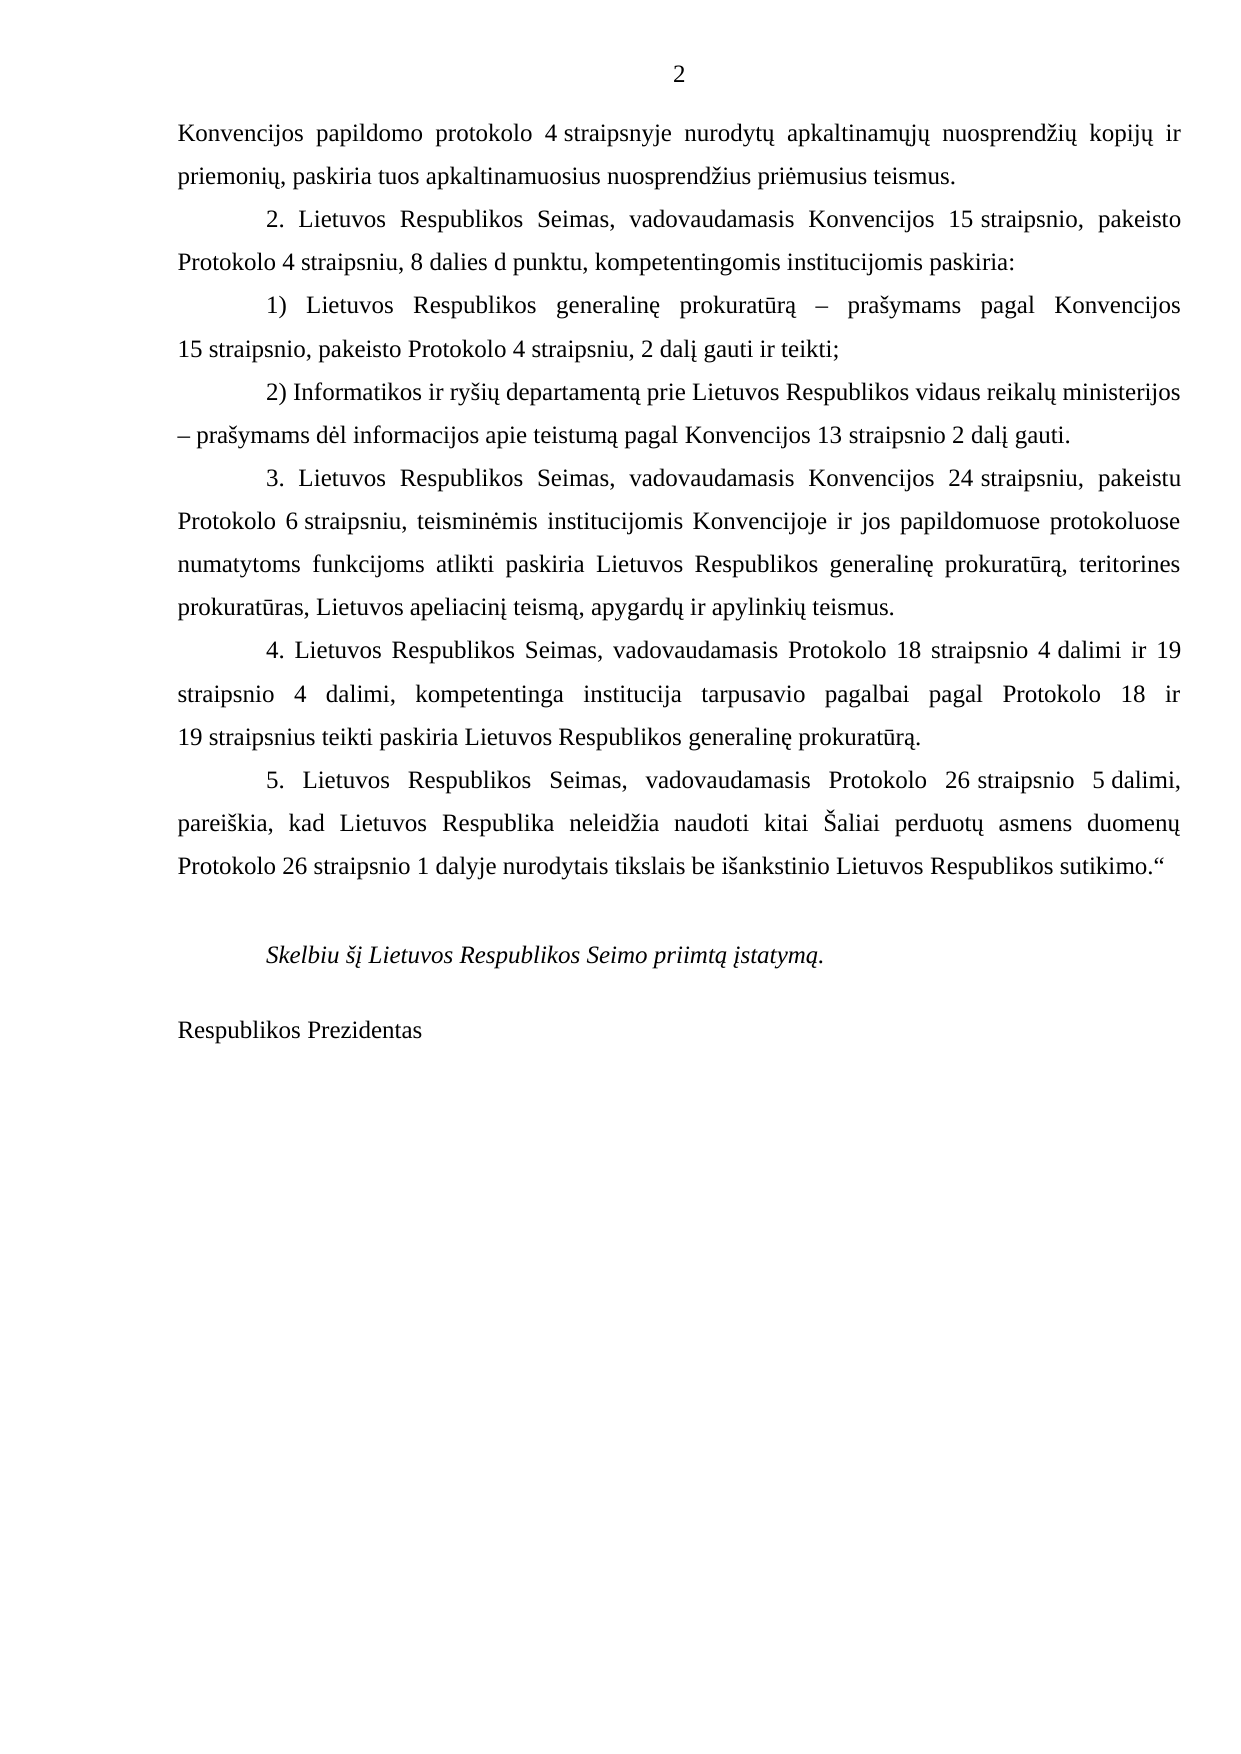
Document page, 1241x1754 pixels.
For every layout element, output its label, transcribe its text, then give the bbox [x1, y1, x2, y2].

text 2) Informatikos ir ryšių departamentą prie Lietuvos Respublikos vidaus reikalų ministerijos – prašymams dėl informacijos apie teistumą pagal Konvencijos 13 straipsnio 2 dalį gauti. [177, 377, 1181, 449]
text 3. Lietuvos Respublikos Seimas, vadovaudamasis Konvencijos 24 straipsniu, pakeistu Protokolo 6 straipsniu, teisminėmis institucijomis Konvencijoje ir jos papildomuose protokoluose numatytoms funkcijoms atlikti paskiria Lietuvos Respublikos generalinę prokuratūrą, teritorines prokuratūras, Lietuvos apeliacinį teismą, apygardų ir apylinkių teismus. [177, 463, 1181, 621]
text 4. Lietuvos Respublikos Seimas, vadovaudamasis Protokolo 18 straipsnio 4 dalimi ir 19 straipsnio 4 dalimi, kompetentinga institucija tarpusavio pagalbai pagal Protokolo 18 ir 19 straipsnius teikti paskiria Lietuvos Respublikos generalinę prokuratūrą. [177, 636, 1181, 751]
text Konvencijos papildomo protokolo 4 straipsnyje nurodytų apkaltinamųjų nuosprendžių kopijų ir priemonių, paskiria tuos apkaltinamuosius nuosprendžius priėmusius teismus. [177, 118, 1181, 190]
text 5. Lietuvos Respublikos Seimas, vadovaudamasis Protokolo 26 straipsnio 5 dalimi, pareiškia, kad Lietuvos Respublika neleidžia naudoti kitai Šaliai perduotų asmens duomenų Protokolo 26 straipsnio 1 dalyje nurodytais tikslais be išankstinio Lietuvos Respublikos sutikimo.“ [177, 765, 1181, 880]
text Respublikos Prezidentas [177, 1007, 1181, 1044]
text 1) Lietuvos Respublikos generalinę prokuratūrą – prašymams pagal Konvencijos 15 straipsnio, pakeisto Protokolo 4 straipsniu, 2 dalį gauti ir teikti; [177, 291, 1181, 362]
text 2. Lietuvos Respublikos Seimas, vadovaudamasis Konvencijos 15 straipsnio, pakeisto Protokolo 4 straipsniu, 8 dalies d punktu, kompetentingomis institucijomis paskiria: [177, 204, 1181, 276]
text Skelbiu šį Lietuvos Respublikos Seimo priimtą įstatymą. [177, 932, 1181, 969]
